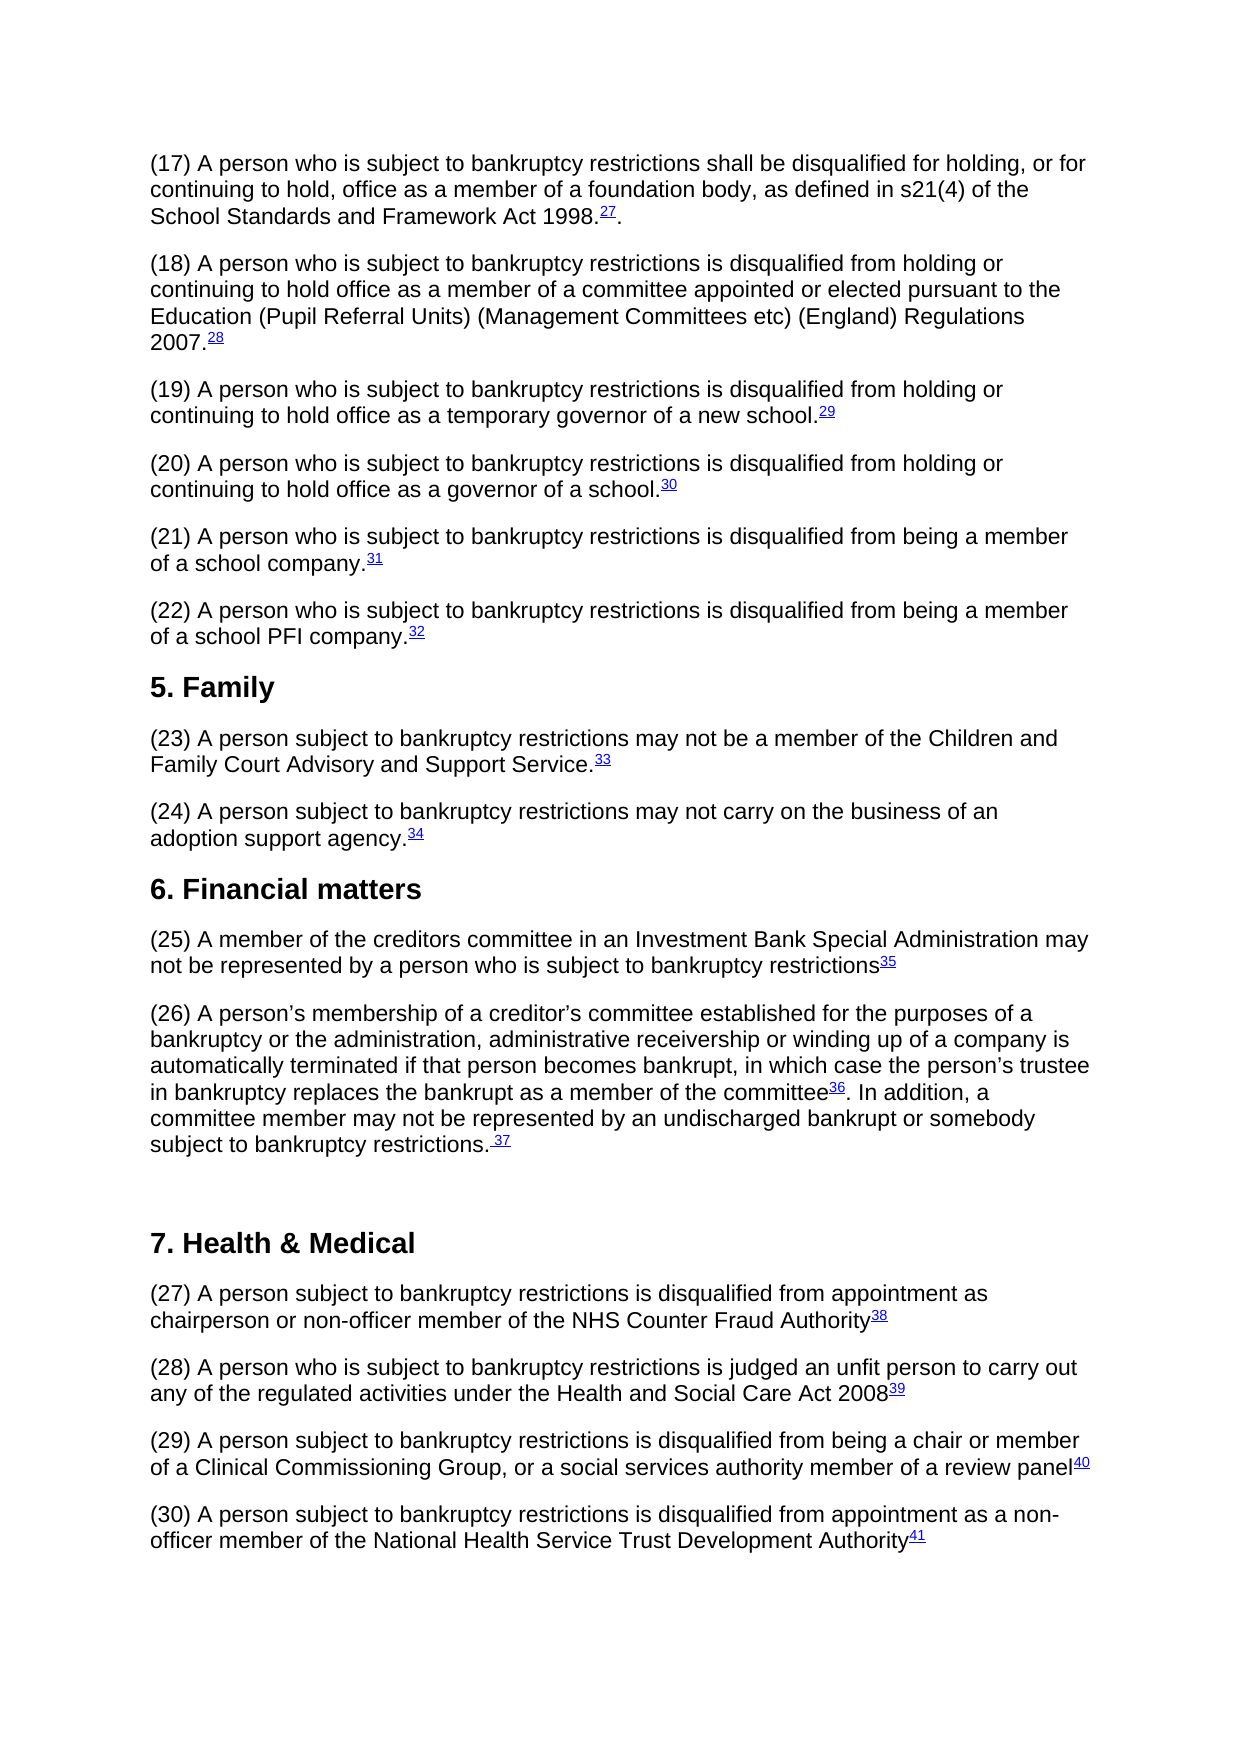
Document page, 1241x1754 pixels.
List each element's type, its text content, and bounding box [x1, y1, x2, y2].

text (24) A person subject to bankruptcy restrictions may not carry on the business of an adoption support agency.34 [150, 798, 1090, 851]
text (20) A person who is subject to bankruptcy restrictions is disqualified from holding or continuing to hold office as a governor of a school.30 [150, 450, 1090, 502]
text (27) A person subject to bankruptcy restrictions is disqualified from appointment as chairperson or non-officer member of the NHS Counter Fraud Authority38 [150, 1280, 1090, 1333]
text (17) A person who is subject to bankruptcy restrictions shall be disqualified for holding, or for continuing to hold, office as a member of a foundation body, as defined in s21(4) of the School Standards and Framework Act 1998.27. [150, 150, 1090, 229]
text (28) A person who is subject to bankruptcy restrictions is judged an unfit person to carry out any of the regulated activities under the Health and Social Care Act 200839 [150, 1354, 1090, 1406]
subtitle 5. Family [150, 670, 1090, 704]
text (23) A person subject to bankruptcy restrictions may not be a member of the Children and Family Court Advisory and Support Service.33 [150, 725, 1090, 777]
text (25) A member of the creditors committee in an Investment Bank Special Administration may not be represented by a person who is subject to bankruptcy restrictions35 [150, 926, 1090, 979]
text (19) A person who is subject to bankruptcy restrictions is disqualified from holding or continuing to hold office as a temporary governor of a new school.29 [150, 376, 1090, 429]
text (29) A person subject to bankruptcy restrictions is disqualified from being a chair or member of a Clinical Commissioning Group, or a social services authority member of a review panel40 [150, 1427, 1090, 1480]
subtitle 6. Financial matters [150, 872, 1090, 905]
text (21) A person who is subject to bankruptcy restrictions is disqualified from being a member of a school company.31 [150, 523, 1090, 576]
text (26) A person’s membership of a creditor’s committee established for the purposes of a bankruptcy or the administration, administrative receivership or winding up of a company is automatically terminated if that person becomes bankrupt, in which case the person’s trustee in bankruptcy replaces the bankrupt as a member of the committee36. In addition, a committee member may not be represented by an undischarged bankrupt or somebody subject to bankruptcy restrictions. 37 [150, 1000, 1090, 1158]
text (30) A person subject to bankruptcy restrictions is disqualified from appointment as a non-officer member of the National Health Service Trust Development Authority41 [150, 1501, 1090, 1553]
subtitle 7. Health & Medical [150, 1226, 1090, 1259]
text (22) A person who is subject to bankruptcy restrictions is disqualified from being a member of a school PFI company.32 [150, 597, 1090, 649]
text (18) A person who is subject to bankruptcy restrictions is disqualified from holding or continuing to hold office as a member of a committee appointed or elected pursuant to the Education (Pupil Referral Units) (Management Committees etc) (England) Regulations 2007.28 [150, 250, 1090, 355]
